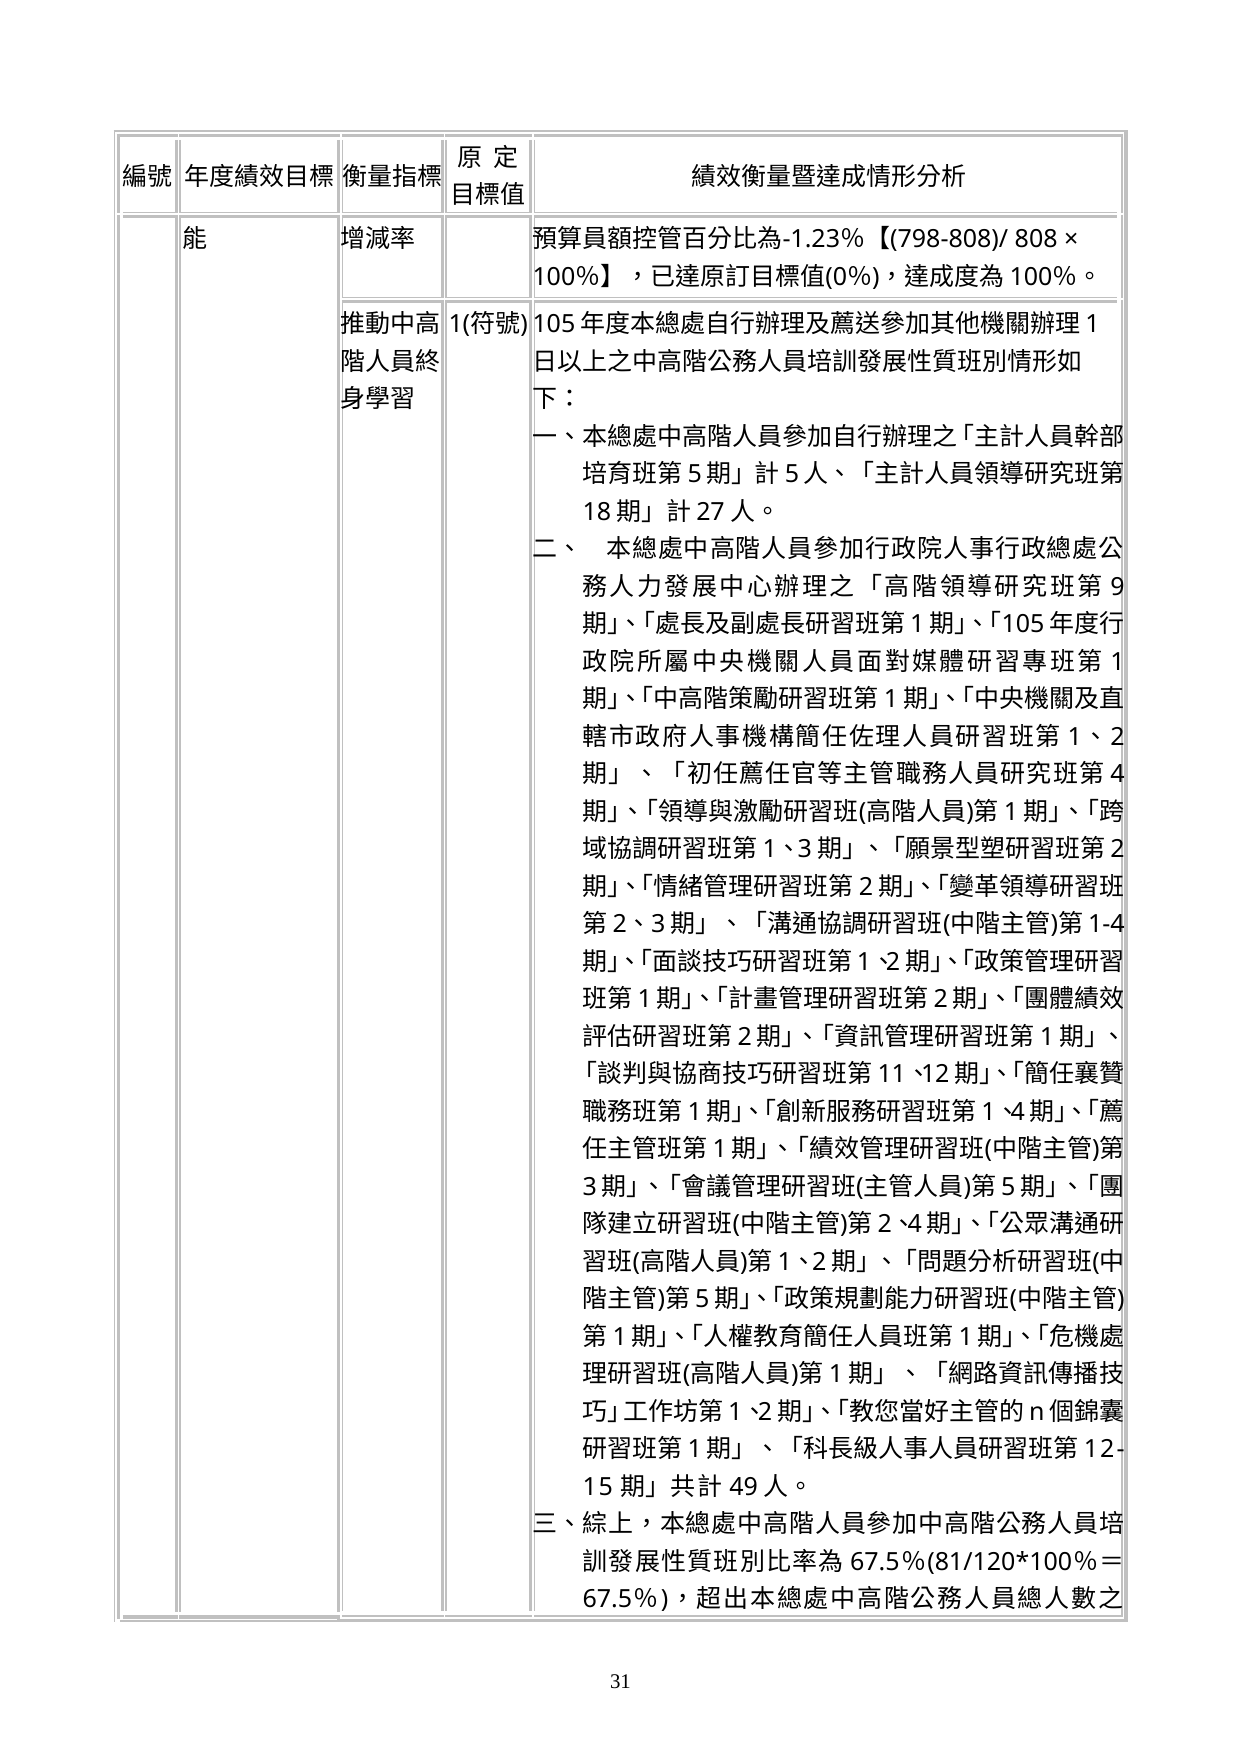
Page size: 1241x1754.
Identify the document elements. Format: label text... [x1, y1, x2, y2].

table_header 編號 [120, 137, 178, 212]
table_header 年度績效目標 [178, 132, 340, 212]
table_cell 能 [178, 212, 340, 1615]
table_cell 預算員額控管百分比為-1.23％【(798-808)/ 808 × 100％】，已達原訂目標值(0％)，達成度為100％。 [532, 212, 1124, 297]
table_cell 105年度本總處自行辦理及薦送參加其他機關辦理1日以上之中高階公務人員培訓發展性質班別情形如下： 本總處中高階人員參加自行辦理之「主計人員幹部培育班第5期」計5人、「主計人員領導研究班第18期」計27人。 本總處中高階人員參加行政院人事行政總處公務人力發展中心辦理之「高階領導研究班第9期」、「處長及副處長研習班第1期」、「105年度行政院所屬中央機關人員面對媒體研習專班第1期」、「中高階策勵研習班第1期」、「中央機關及直轄市政府人事機構簡任佐理人員研習班第1、2期」、「初任薦任官等主管職務人員研究班第4期」、「領導與激勵研習班(高階人員)第1期」、「跨域協調研習班第1、3期」、「願景型塑研習班第2期」、「情緒管理研習班第2期」、「變革領導研習班第2、3期」、「溝通協調研習班(中階主管)第1-4期」、「面談技巧研習班第1、2期」、「政策管理研習班第1期」、「計畫管理研習班第2期」、「團體績效評估研習班第2期」、「資訊管理研習班第1期」、「談判與協商技巧研習班第11、12期」、「簡任襄贊職務班第1期」、「創新服務研習班第1、4期」、「薦任主管班第1期」、「績效管理研習班(中階主管)第3期」、「會議管理研習班(主管人員)第5期」、「團隊建立研習班(中階主管)第2、4期」、「公眾溝通研習班(高階人員)第1、2期」、「問題分析研習班(中階主管)第5期」、「政策規劃能力研習班(中階主管)第1期」、「人權教育簡任人員班第1期」、「危機處理研習班(高階人員)第1期」、「網路資訊傳播技巧」工作坊第1、2期」、「教您當好主管的n個錦囊研習班第1期」、「科長級人事人員研習班第12-15期」共計49人。 綜上，本總處中高階人員參加中高階公務人員培訓發展性質班別比率為67.5％(81/120*100％＝67.5％)，超出本總處中高階公務人員總人數之 [532, 297, 1124, 1615]
table_cell 推動中高階人員終身學習 [340, 297, 444, 1615]
table_header 原 定 目標值 [444, 132, 532, 212]
table_header 績效衡量暨達成情形分析 [532, 132, 1124, 212]
table_cell [447, 218, 529, 297]
table_cell [117, 212, 178, 1615]
table_header 衡量指標 [340, 132, 444, 212]
table_cell 1(符號) [444, 297, 532, 1615]
table_cell 增減率 [343, 218, 441, 297]
